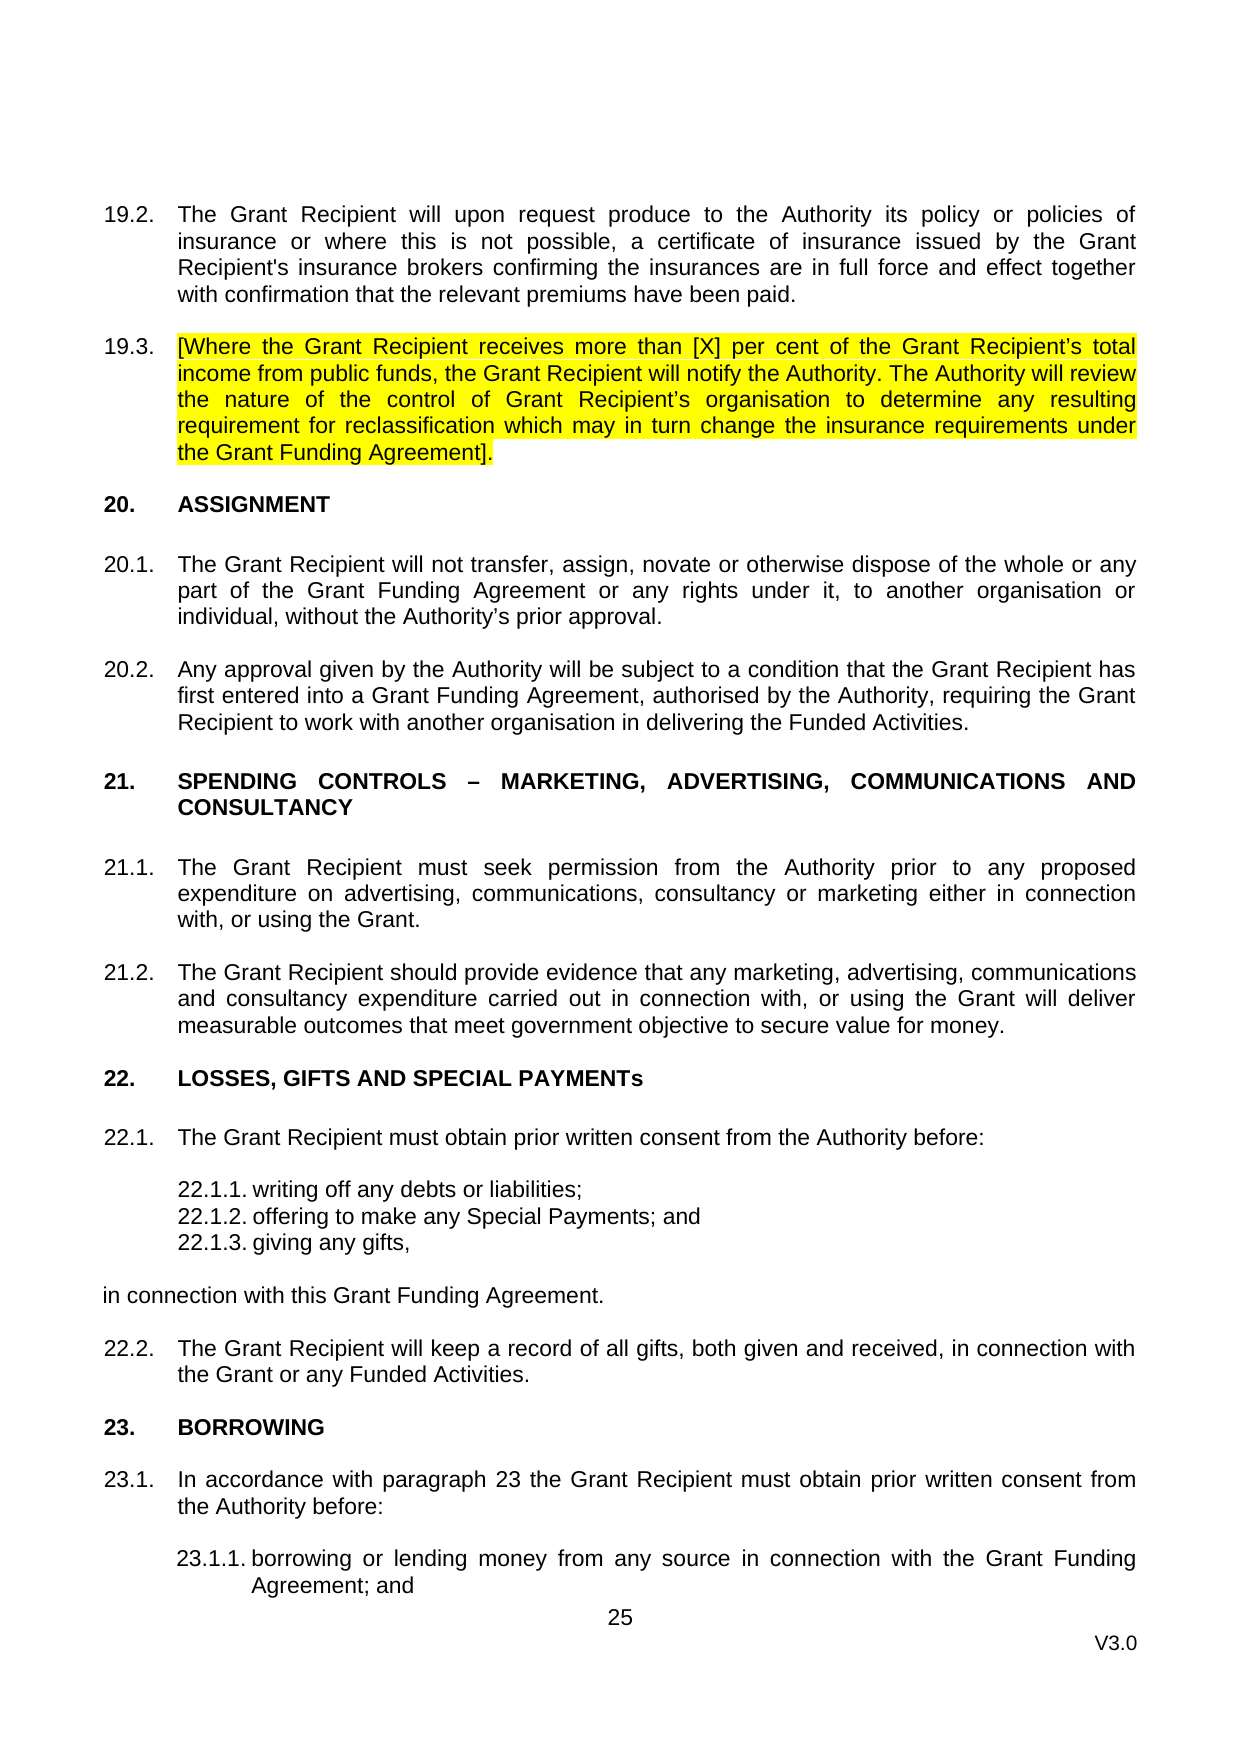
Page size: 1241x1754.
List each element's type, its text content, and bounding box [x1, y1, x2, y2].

list The Grant Recipient will keep a record of all gifts, both given and received, in connection with the Grant or any Funded Activities. [103, 1334, 1137, 1387]
list In accordance with paragraph 23 the Grant Recipient must obtain prior written consent from the Authority before: [103, 1466, 1137, 1519]
list offering to make any Special Payments; and [177, 1203, 1137, 1229]
list The Grant Recipient must seek permission from the Authority prior to any proposed expenditure on advertising, communications, consultancy or marketing either in connection with, or using the Grant. [103, 854, 1137, 933]
list giving any gifts, [177, 1229, 1137, 1256]
text in connection with this Grant Funding Agreement. [102, 1282, 1137, 1308]
list The Grant Recipient will not transfer, assign, novate or otherwise dispose of the whole or any part of the Grant Funding Agreement or any rights under it, to another organisation or individual, without the Authority’s prior approval. [103, 551, 1137, 630]
list The Grant Recipient will upon request produce to the Authority its policy or policies of insurance or where this is not possible, a certificate of insurance issued by the Grant Recipient's insurance brokers confirming the insurances are in full force and effect together with confirmation that the relevant premiums have been paid. [103, 201, 1137, 307]
subtitle BORROWING [103, 1414, 1137, 1440]
list The Grant Recipient should provide evidence that any marketing, advertising, communications and consultancy expenditure carried out in connection with, or using the Grant will deliver measurable outcomes that meet government objective to secure value for money. [103, 959, 1137, 1038]
subtitle LOSSES, GIFTS AND SPECIAL PAYMENTs [103, 1064, 1137, 1091]
list The Grant Recipient must obtain prior written consent from the Authority before: [103, 1124, 1137, 1150]
subtitle ASSIGNMENT [103, 491, 1137, 518]
list writing off any debts or liabilities; [177, 1176, 1137, 1203]
list Any approval given by the Authority will be subject to a condition that the Grant Recipient has first entered into a Grant Funding Agreement, authorised by the Authority, requiring the Grant Recipient to work with another organisation in delivering the Funded Activities. [103, 656, 1137, 735]
list [Where the Grant Recipient receives more than [X] per cent of the Grant Recipient’s total income from public funds, the Grant Recipient will notify the Authority. The Authority will review the nature of the control of Grant Recipient’s organisation to determine any resulting requirement for reclassification which may in turn change the insurance requirements under the Grant Funding Agreement]. [103, 333, 1137, 465]
subtitle SPENDING CONTROLS – MARKETING, ADVERTISING, COMMUNICATIONS AND CONSULTANCY [103, 768, 1137, 821]
list borrowing or lending money from any source in connection with the Grant Funding Agreement; and [176, 1545, 1137, 1598]
